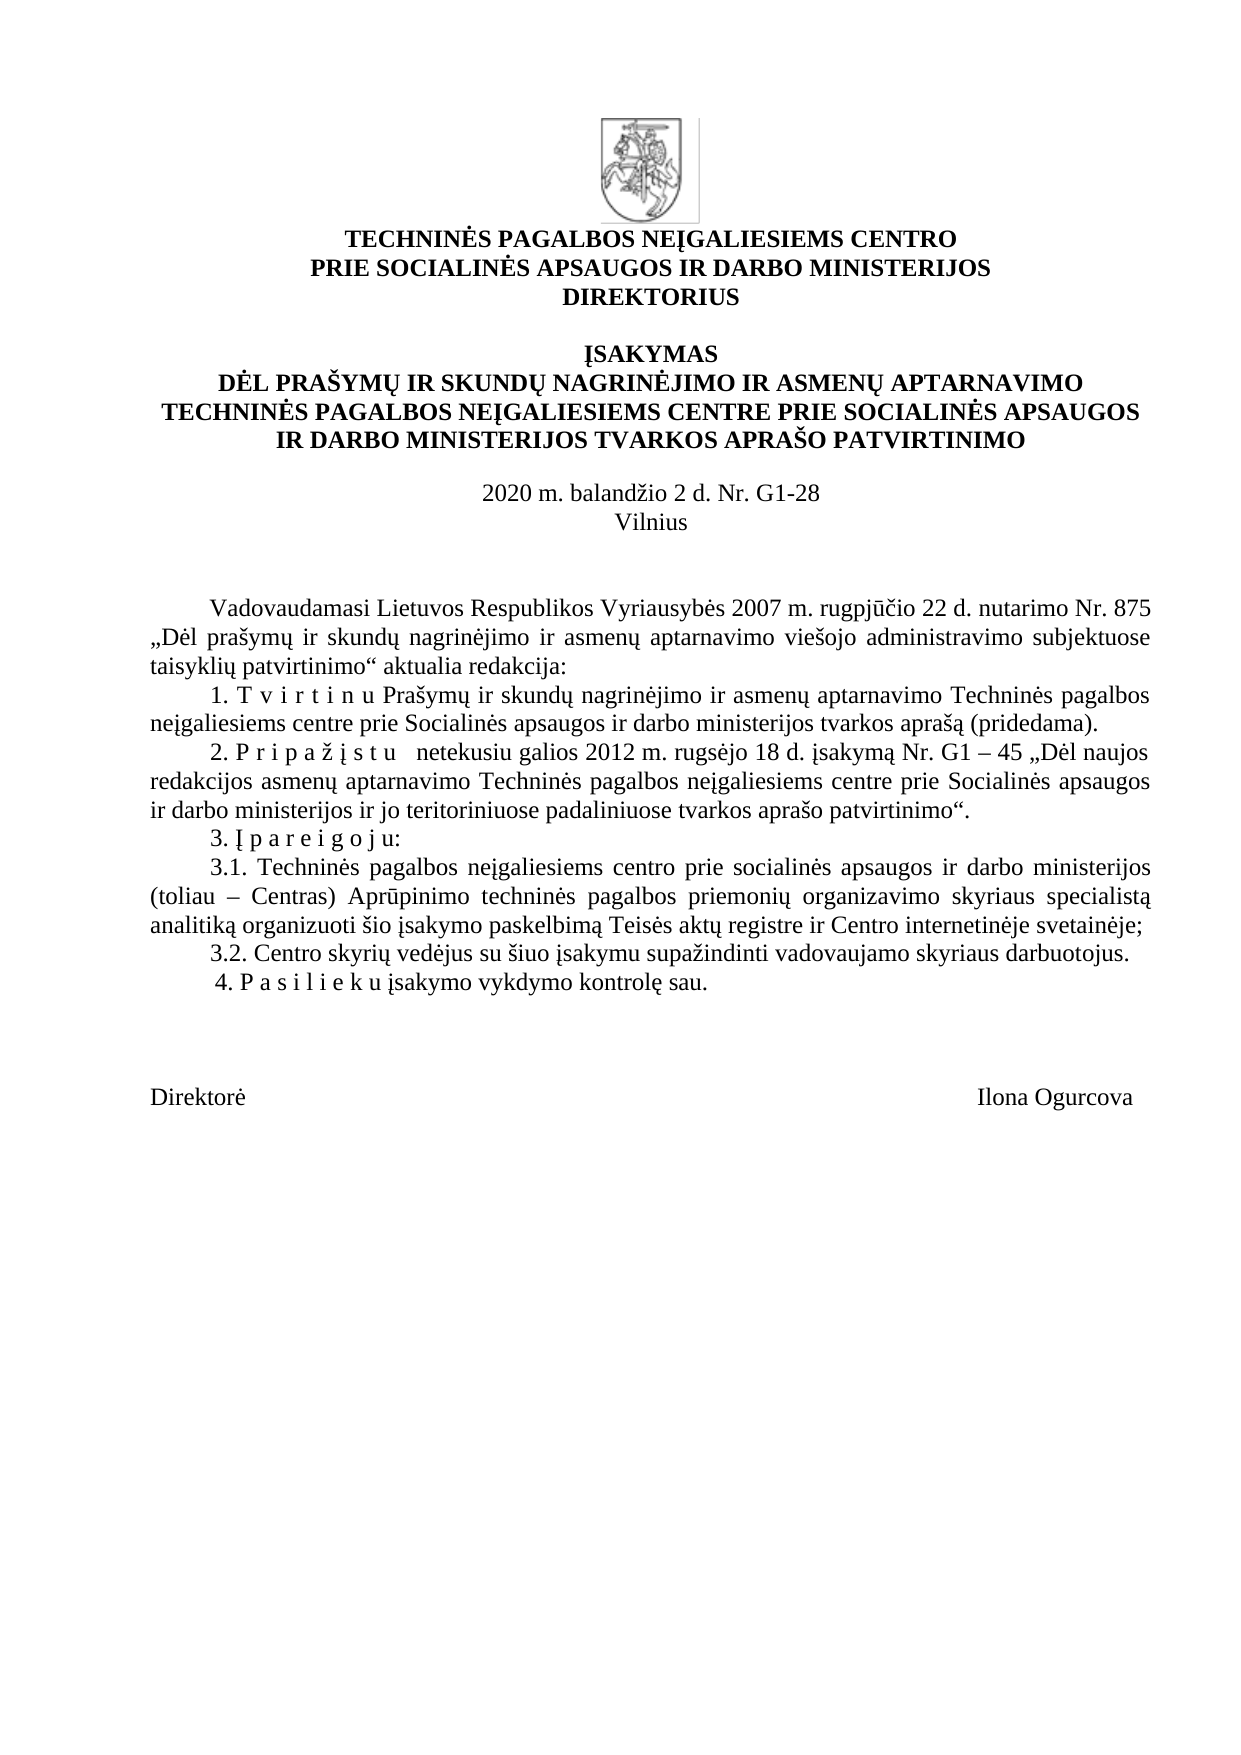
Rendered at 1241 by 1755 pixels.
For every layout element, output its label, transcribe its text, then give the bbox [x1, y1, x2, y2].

text Direktorė Ilona Ogurcova [150, 1082, 1152, 1111]
text 2. P r i p a ž į s t u netekusiu galios 2012 m. rugsėjo 18 d. įsakymą Nr. G1 – 45 „Dėl naujos redakcijos asmenų aptarnavimo Techninės pagalbos neįgaliesiems centre prie Socialinės apsaugos ir darbo ministerijos ir jo teritoriniuose padaliniuose tvarkos aprašo patvirtinimo“. [150, 737, 1152, 823]
text 4. P a s i l i e k u įsakymo vykdymo kontrolę sau. [150, 967, 1152, 996]
subtitle ĮSAKYMAS [150, 339, 1152, 368]
text 3. Į p a r e i g o j u: [150, 823, 1152, 852]
text 1. T v i r t i n u Prašymų ir skundų nagrinėjimo ir asmenų aptarnavimo Techninės pagalbos neįgaliesiems centre prie Socialinės apsaugos ir darbo ministerijos tvarkos aprašą (pridedama). [150, 680, 1152, 737]
text DĖL PRAŠYMŲ IR SKUNDŲ NAGRINĖJIMO IR ASMENŲ APTARNAVIMO TECHNINĖS PAGALBOS NEĮGALIESIEMS CENTRE PRIE SOCIALINĖS APSAUGOS IR DARBO MINISTERIJOS TVARKOS APRAŠO PATVIRTINIMO [150, 368, 1152, 454]
text DIREKTORIUS [150, 282, 1152, 311]
text 2020 m. balandžio 2 d. Nr. G1-28 [150, 478, 1152, 507]
text 3.1. Techninės pagalbos neįgaliesiems centro prie socialinės apsaugos ir darbo ministerijos (toliau – Centras) Aprūpinimo techninės pagalbos priemonių organizavimo skyriaus specialistą analitiką organizuoti šio įsakymo paskelbimą Teisės aktų registre ir Centro internetinėje svetainėje; [150, 852, 1152, 938]
text 3.2. Centro skyrių vedėjus su šiuo įsakymu supažindinti vadovaujamo skyriaus darbuotojus. [150, 938, 1152, 967]
text TECHNINĖS PAGALBOS NEĮGALIESIEMS CENTRO [150, 224, 1152, 253]
text Vilnius [150, 507, 1152, 536]
text PRIE SOCIALINĖS APSAUGOS IR DARBO MINISTERIJOS [150, 253, 1152, 282]
text Vadovaudamasi Lietuvos Respublikos Vyriausybės 2007 m. rugpjūčio 22 d. nutarimo Nr. 875 „Dėl prašymų ir skundų nagrinėjimo ir asmenų aptarnavimo viešojo administravimo subjektuose taisyklių patvirtinimo“ aktualia redakcija: [150, 593, 1152, 680]
